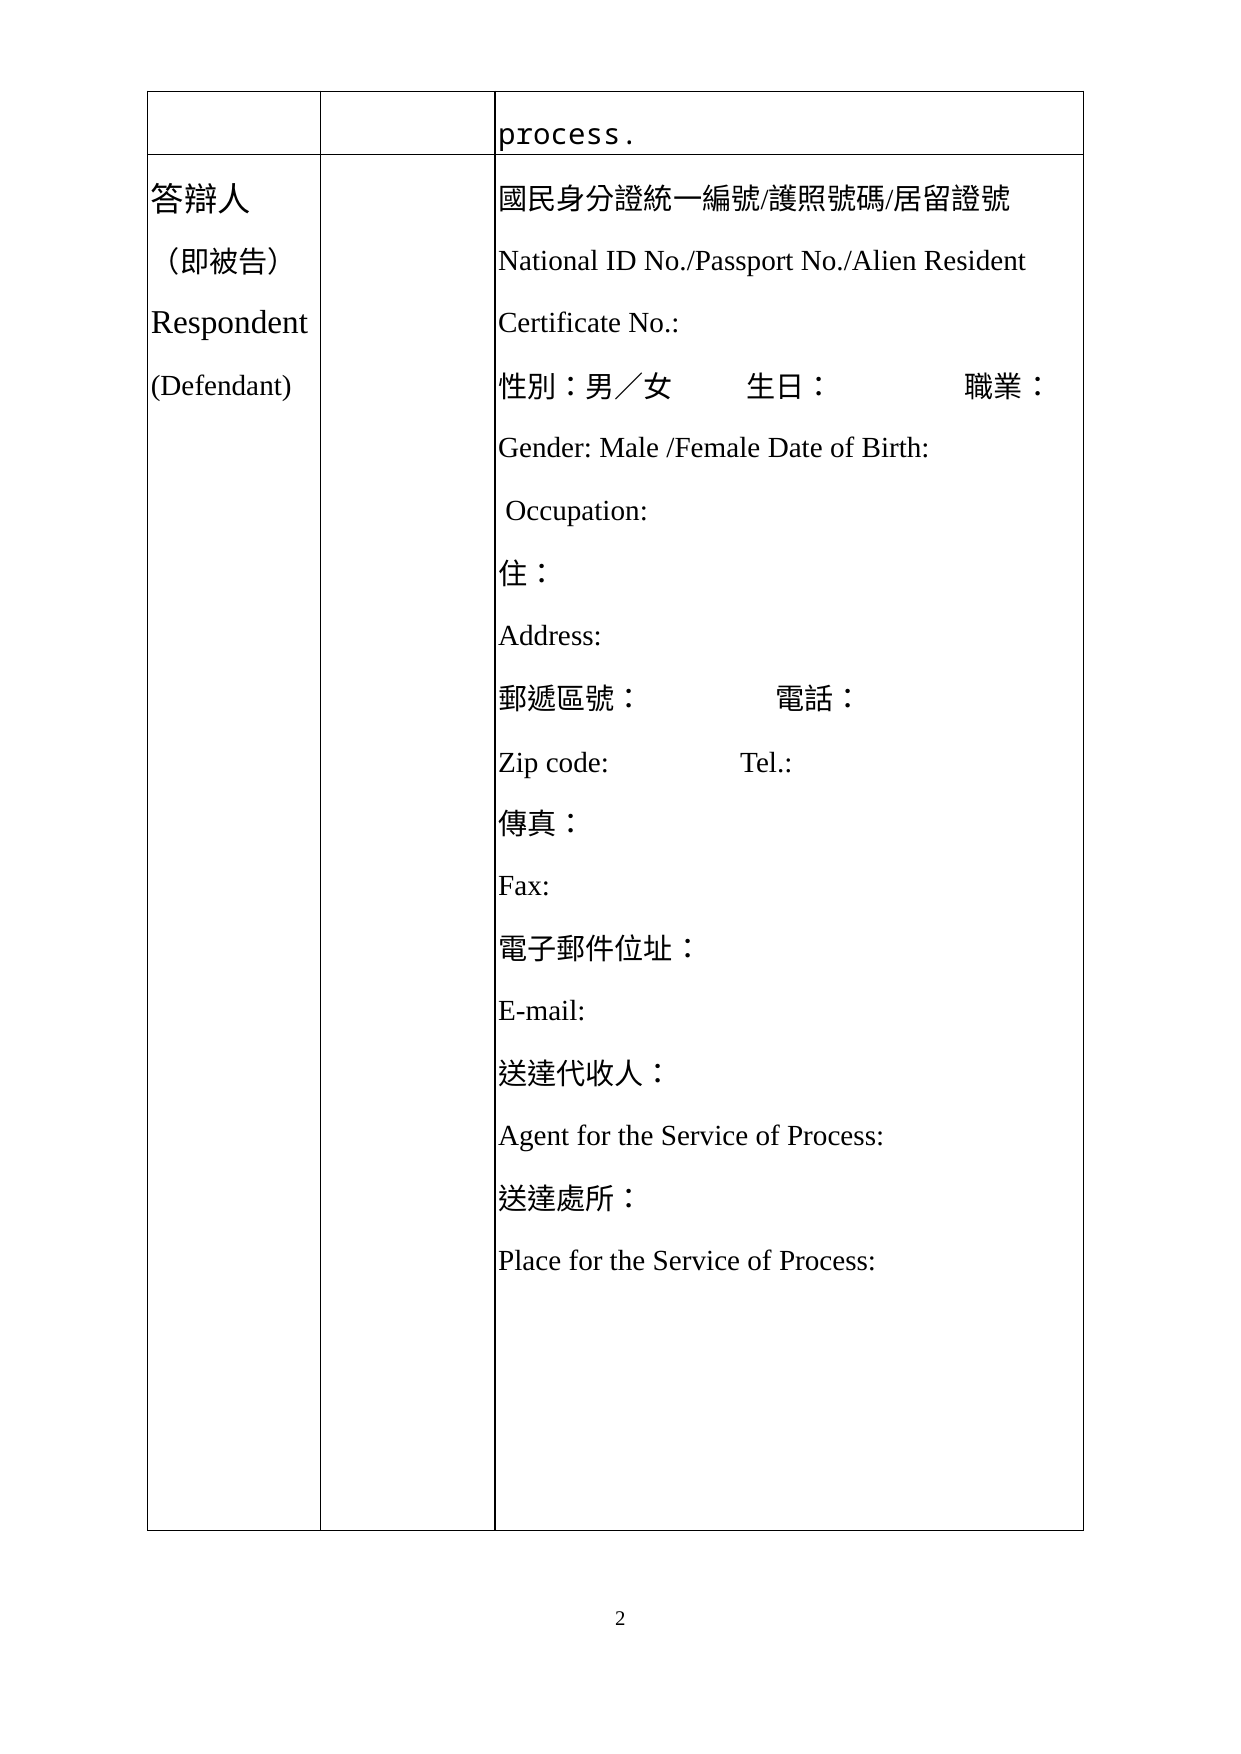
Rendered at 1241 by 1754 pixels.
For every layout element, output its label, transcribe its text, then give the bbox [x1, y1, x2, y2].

table_cell 答辯人 （即被告） Respondent (Defendant) [148, 155, 320, 1530]
table_cell [148, 92, 320, 154]
table_cell [321, 92, 494, 154]
table_cell 國民身分證統一編號/護照號碼/居留證號 National ID No./Passport No./Alien Resident Certificate No.: 性別：男／女 生日： 職業： Gender: Male /Female Date of Birth: Occupation: 住： Address: 郵遞區號： 電話： Zip code: Tel.: 傳真： Fax: 電子郵件位址： E-mail: 送達代收人： Agent for the Service of Process: 送達處所： Place for the Service of Process: [496, 155, 1083, 1530]
table_cell process. [496, 92, 1083, 154]
table_cell [321, 155, 494, 1530]
